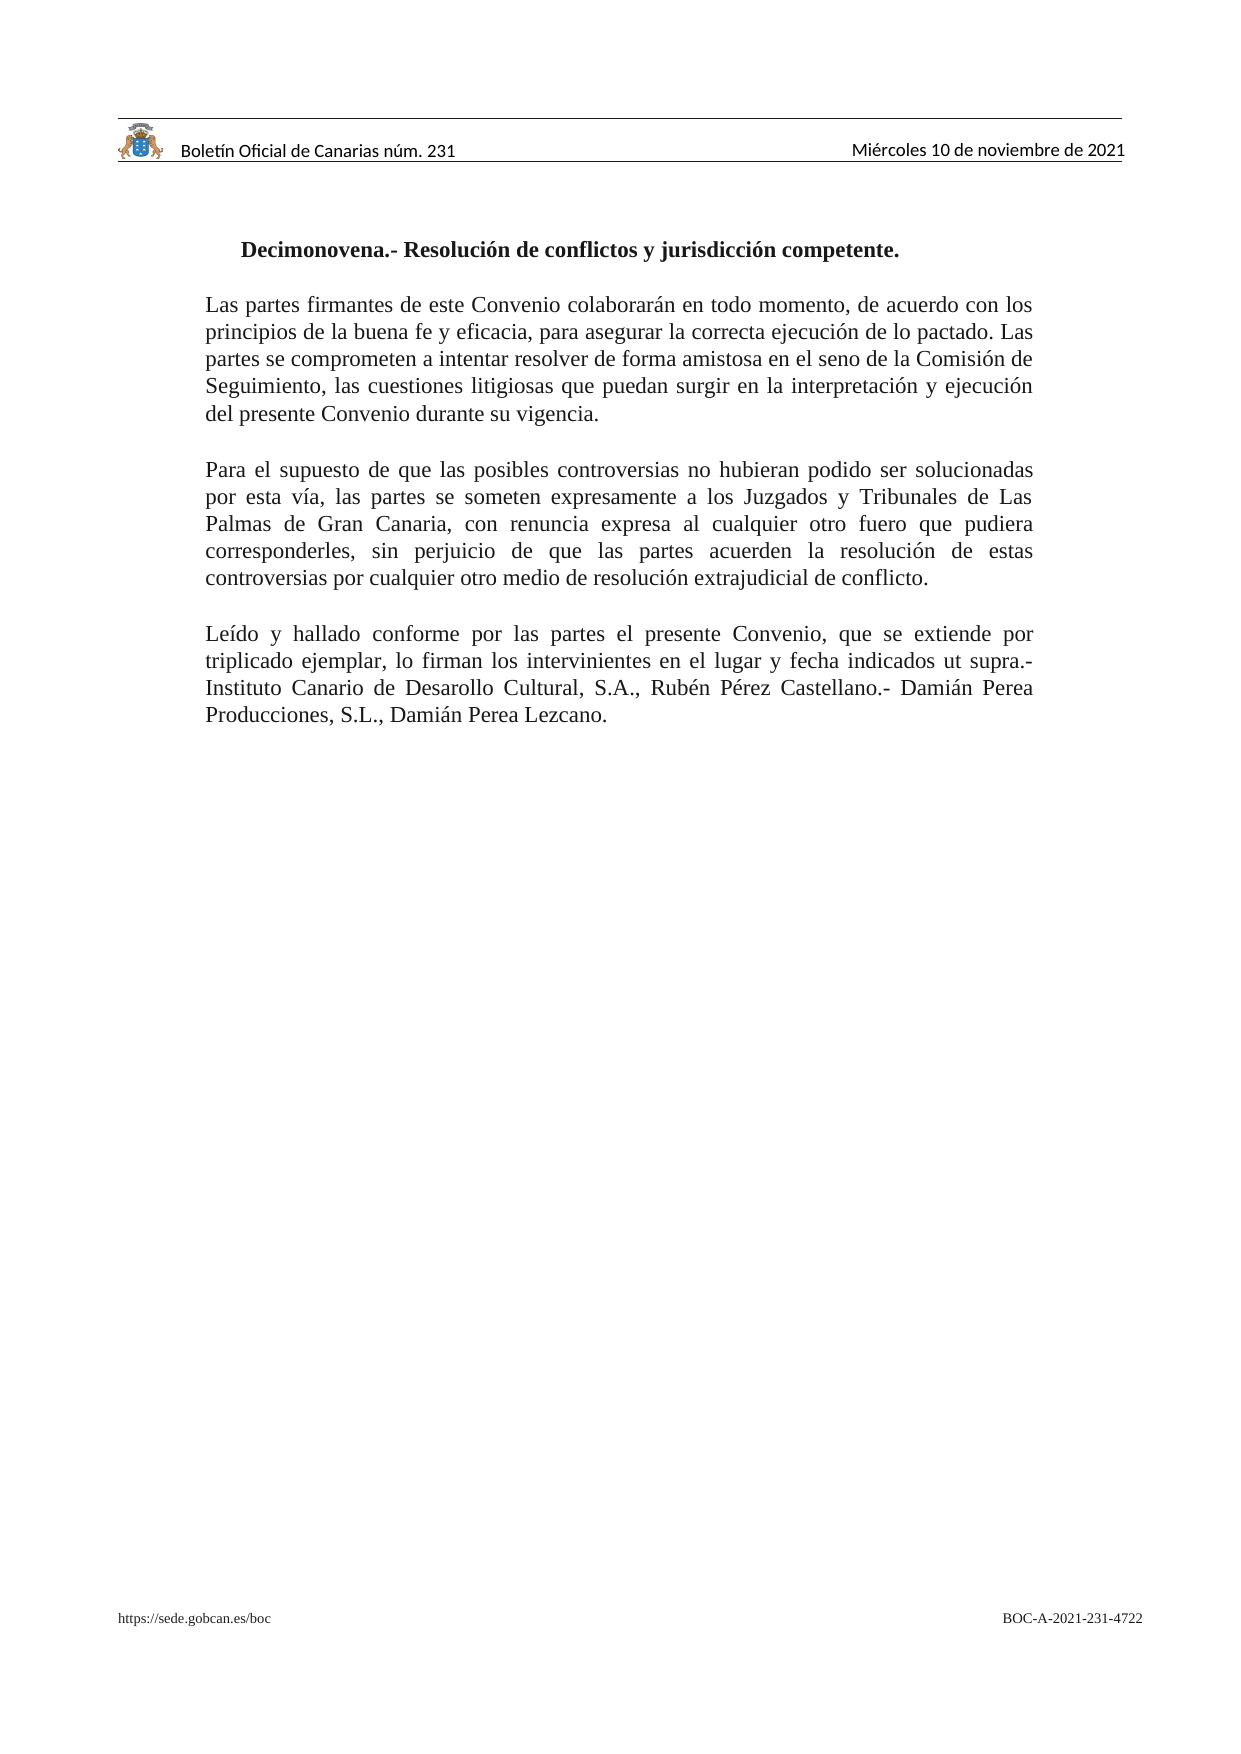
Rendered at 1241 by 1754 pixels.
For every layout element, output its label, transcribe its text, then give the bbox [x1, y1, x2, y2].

text Para el supuesto de que las posibles controversias no hubieran podido ser solucionadas por esta vía, las partes se someten expresamente a los Juzgados y Tribunales de Las Palmas de Gran Canaria, con renuncia expresa al cualquier otro fuero que pudiera corresponderles, sin perjuicio de que las partes acuerden la resolución de estas controversias por cualquier otro medio de resolución extrajudicial de conflicto. [205, 456, 1035, 591]
text Decimonovena.- Resolución de conflictos y jurisdicción competente. [241, 236, 1035, 263]
text Las partes firmantes de este Convenio colaborarán en todo momento, de acuerdo con los principios de la buena fe y eficacia, para asegurar la correcta ejecución de lo pactado. Las partes se comprometen a intentar resolver de forma amistosa en el seno de la Comisión de Seguimiento, las cuestiones litigiosas que puedan surgir en la interpretación y ejecución del presente Convenio durante su vigencia. [205, 291, 1035, 426]
text Leído y hallado conforme por las partes el presente Convenio, que se extiende por triplicado ejemplar, lo firman los intervinientes en el lugar y fecha indicados ut supra.- Instituto Canario de Desarollo Cultural, S.A., Rubén Pérez Castellano.- Damián Perea Producciones, S.L., Damián Perea Lezcano. [205, 620, 1035, 728]
